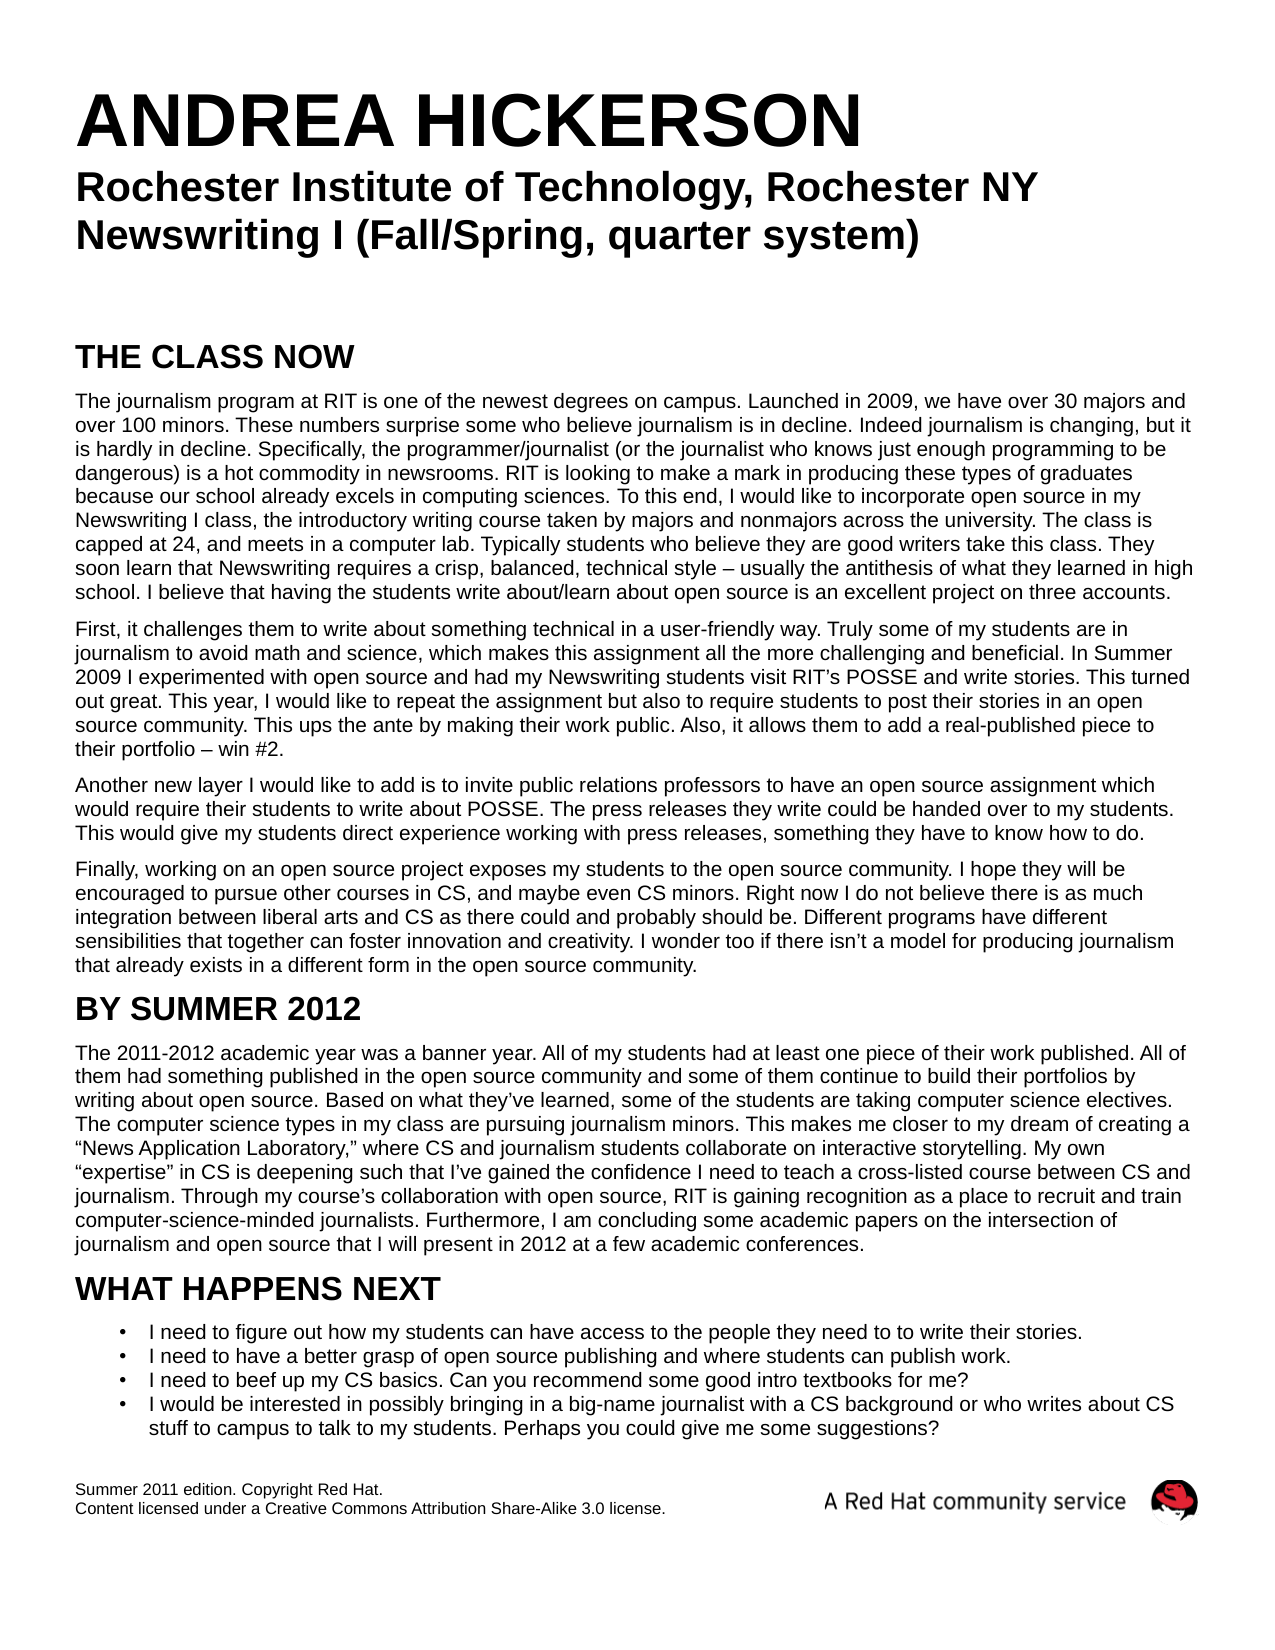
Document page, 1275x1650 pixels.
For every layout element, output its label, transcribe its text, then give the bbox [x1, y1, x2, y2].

text First, it challenges them to write about something technical in a user-friendly way. Truly some of my students are in journalism to avoid math and science, which makes this assignment all the more challenging and beneficial. In Summer 2009 I experimented with open source and had my Newswriting students visit RIT’s POSSE and write stories. This turned out great. This year, I would like to repeat the assignment but also to require students to post their stories in an open source community. This ups the ante by making their work public. Also, it allows them to add a real-published piece to their portfolio – win #2. [75, 617, 1200, 760]
text THE CLASS NOW [75, 337, 1200, 376]
text Another new layer I would like to add is to invite public relations professors to have an open source assignment which would require their students to write about POSSE. The press releases they write could be handed over to my students. This would give my students direct experience working with press releases, something they have to know how to do. [75, 773, 1200, 845]
list I need to figure out how my students can have access to the people they need to to write their stories. [119, 1319, 1200, 1343]
list I would be interested in possibly bringing in a big-name journalist with a CS background or who writes about CS stuff to campus to talk to my students. Perhaps you could give me some suggestions? [119, 1392, 1200, 1440]
text The journalism program at RIT is one of the newest degrees on campus. Launched in 2009, we have over 30 majors and over 100 minors. These numbers surprise some who believe journalism is in decline. Indeed journalism is changing, but it is hardly in decline. Specifically, the programmer/journalist (or the journalist who knows just enough programming to be dangerous) is a hot commodity in newsrooms. RIT is looking to make a mark in producing these types of graduates because our school already excels in computing sciences. To this end, I would like to incorporate open source in my Newswriting I class, the introductory writing course taken by majors and nonmajors across the university. The class is capped at 24, and meets in a computer lab. Typically students who believe they are good writers take this class. They soon learn that Newswriting requires a crisp, balanced, technical style – usually the antithesis of what they learned in high school. I believe that having the students write about/learn about open source is an excellent project on three accounts. [75, 388, 1200, 604]
text WHAT HAPPENS NEXT [75, 1268, 1200, 1307]
text The 2011-2012 academic year was a banner year. All of my students had at least one piece of their work published. All of them had something published in the open source community and some of them continue to build their portfolios by writing about open source. Based on what they’ve learned, some of the students are taking computer science electives. The computer science types in my class are pursuing journalism minors. This makes me closer to my dream of creating a “News Application Laboratory,” where CS and journalism students collaborate on interactive storytelling. My own “expertise” in CS is deepening such that I’ve gained the confidence I need to teach a cross-listed course between CS and journalism. Through my course’s collaboration with open source, RIT is gaining recognition as a place to recruit and train computer-science-minded journalists. Furthermore, I am concluding some academic papers on the intersection of journalism and open source that I will present in 2012 at a few academic conferences. [75, 1040, 1200, 1256]
picture [824, 1480, 1200, 1528]
text BY SUMMER 2012 [75, 989, 1200, 1028]
list I need to beef up my CS basics. Can you recommend some good intro textbooks for me? [119, 1368, 1200, 1392]
list I need to have a better grasp of open source publishing and where students can publish work. [119, 1343, 1200, 1368]
text Finally, working on an open source project exposes my students to the open source community. I hope they will be encouraged to pursue other courses in CS, and maybe even CS minors. Right now I do not believe there is as much integration between liberal arts and CS as there could and probably should be. Different programs have different sensibilities that together can foster innovation and creativity. I wonder too if there isn’t a model for producing journalism that already exists in a different form in the open source community. [75, 857, 1200, 977]
